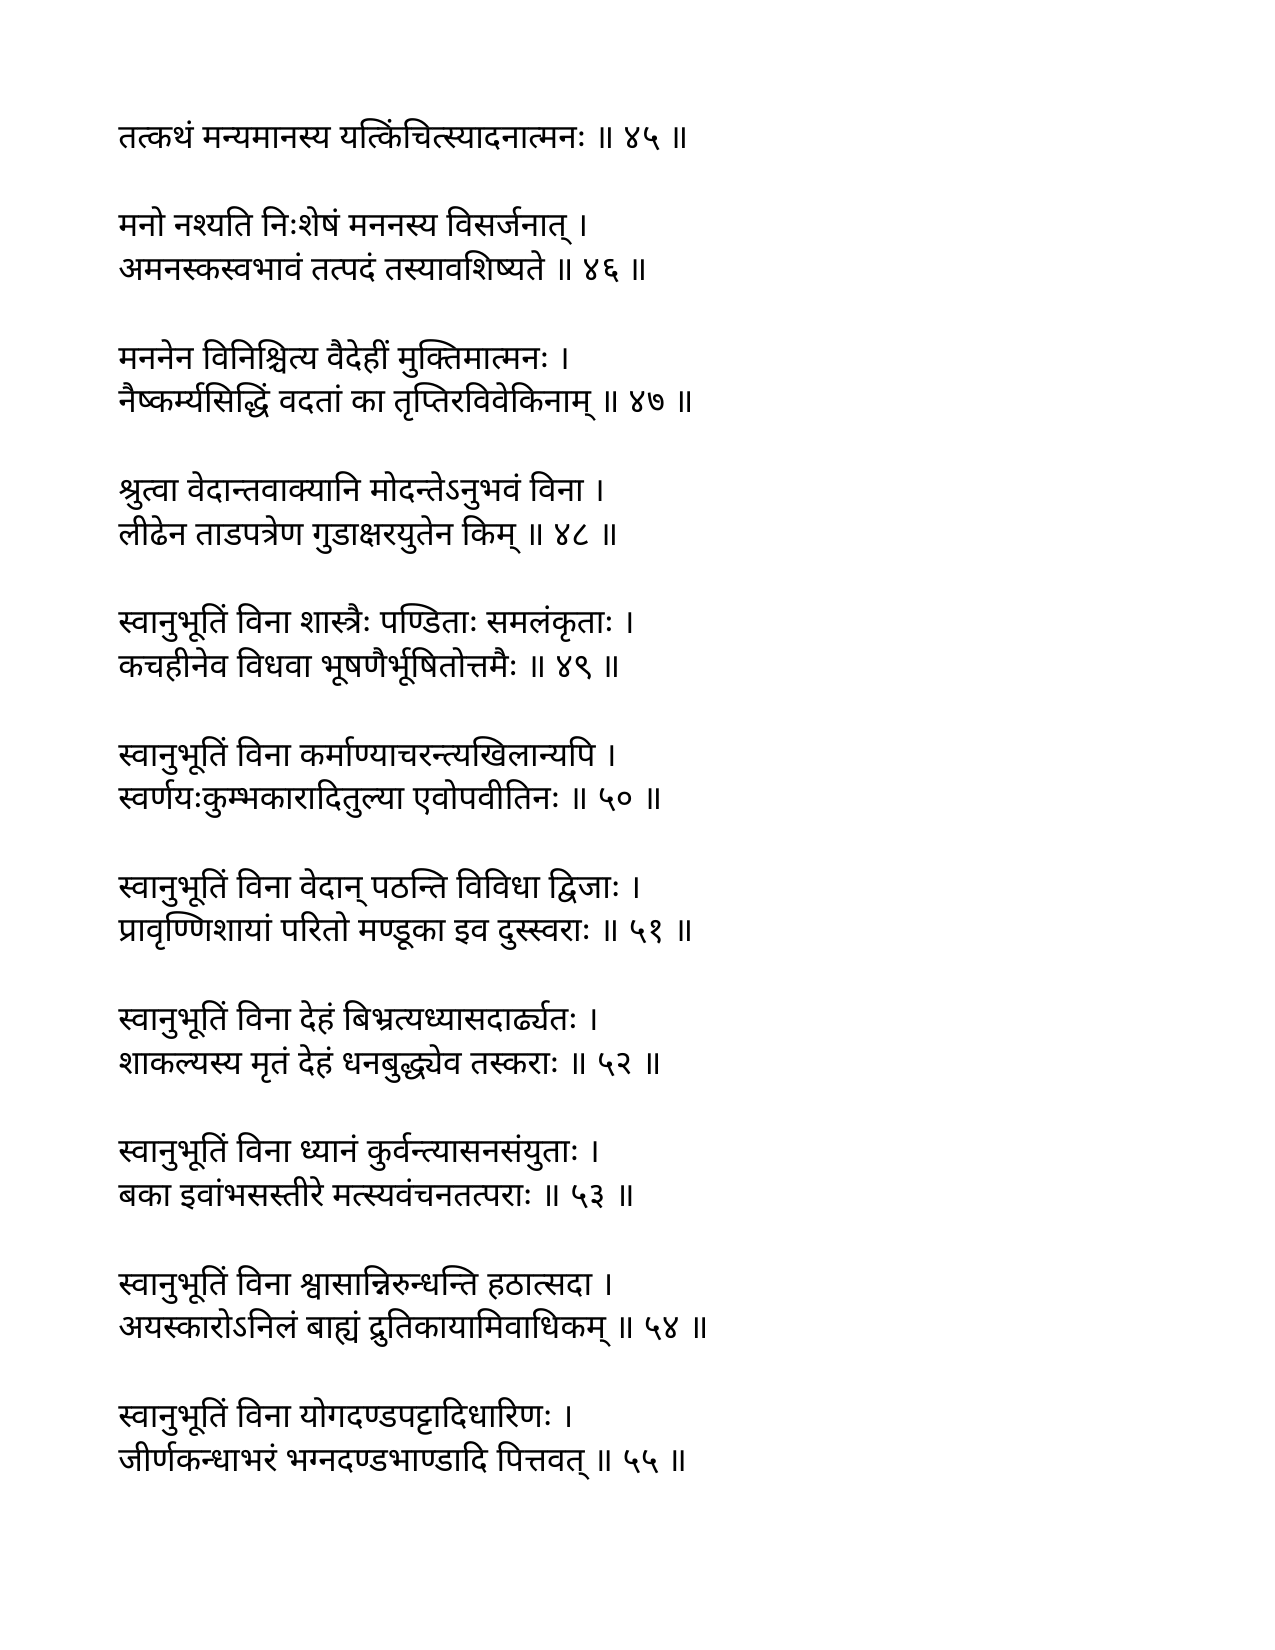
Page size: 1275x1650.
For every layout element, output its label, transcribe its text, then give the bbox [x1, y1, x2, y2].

text तत्कथं मन्यमानस्य यत्किंचित्स्यादनात्मनः ॥ ४५ ॥ [118, 118, 1157, 162]
text स्वर्णयःकुम्भकारादितुल्या एवोपवीतिनः ॥ ५० ॥ [118, 779, 1157, 823]
text मननेन विनिश्चित्य वैदेहीं मुक्तिमात्मनः । [118, 339, 1157, 383]
text प्रावृण्णिशायां परितो मण्डूका इव दुस्स्वराः ॥ ५१ ॥ [118, 912, 1157, 955]
text स्वानुभूतिं विना योगदण्डपट्टादिधारिणः । [118, 1398, 1157, 1441]
text लीढेन ताडपत्रेण गुडाक्षरयुतेन किम् ॥ ४८ ॥ [118, 515, 1157, 558]
text कचहीनेव विधवा भूषणैर्भूषितोत्तमैः ॥ ४९ ॥ [118, 647, 1157, 691]
text अयस्कारोऽनिलं बाह्यं द्रुतिकायामिवाधिकम् ॥ ५४ ॥ [118, 1309, 1157, 1352]
text नैष्कर्म्यसिद्धिं वदतां का तृप्तिरविवेकिनाम् ॥ ४७ ॥ [118, 383, 1157, 426]
text स्वानुभूतिं विना कर्माण्याचरन्त्यखिलान्यपि । [118, 736, 1157, 779]
text श्रुत्वा वेदान्तवाक्यानि मोदन्तेऽनुभवं विना । [118, 472, 1157, 515]
text स्वानुभूतिं विना ध्यानं कुर्वन्त्यासनसंयुताः । [118, 1133, 1157, 1176]
text मनो नश्यति निःशेषं मननस्य विसर्जनात् । [118, 207, 1157, 250]
text शाकल्यस्य मृतं देहं धनबुद्ध्येव तस्कराः ॥ ५२ ॥ [118, 1044, 1157, 1088]
text स्वानुभूतिं विना वेदान् पठन्ति विविधा द्विजाः । [118, 868, 1157, 912]
text अमनस्कस्वभावं तत्पदं तस्यावशिष्यते ॥ ४६ ॥ [118, 250, 1157, 294]
text स्वानुभूतिं विना श्वासान्निरुन्धन्ति हठात्सदा । [118, 1265, 1157, 1309]
text स्वानुभूतिं विना देहं बिभ्रत्यध्यासदार्ढ्यतः । [118, 1001, 1157, 1044]
text स्वानुभूतिं विना शास्त्रैः पण्डिताः समलंकृताः । [118, 604, 1157, 647]
text बका इवांभसस्तीरे मत्स्यवंचनतत्पराः ॥ ५३ ॥ [118, 1176, 1157, 1220]
text जीर्णकन्धाभरं भग्नदण्डभाण्डादि पित्तवत् ॥ ५५ ॥ [118, 1441, 1157, 1484]
